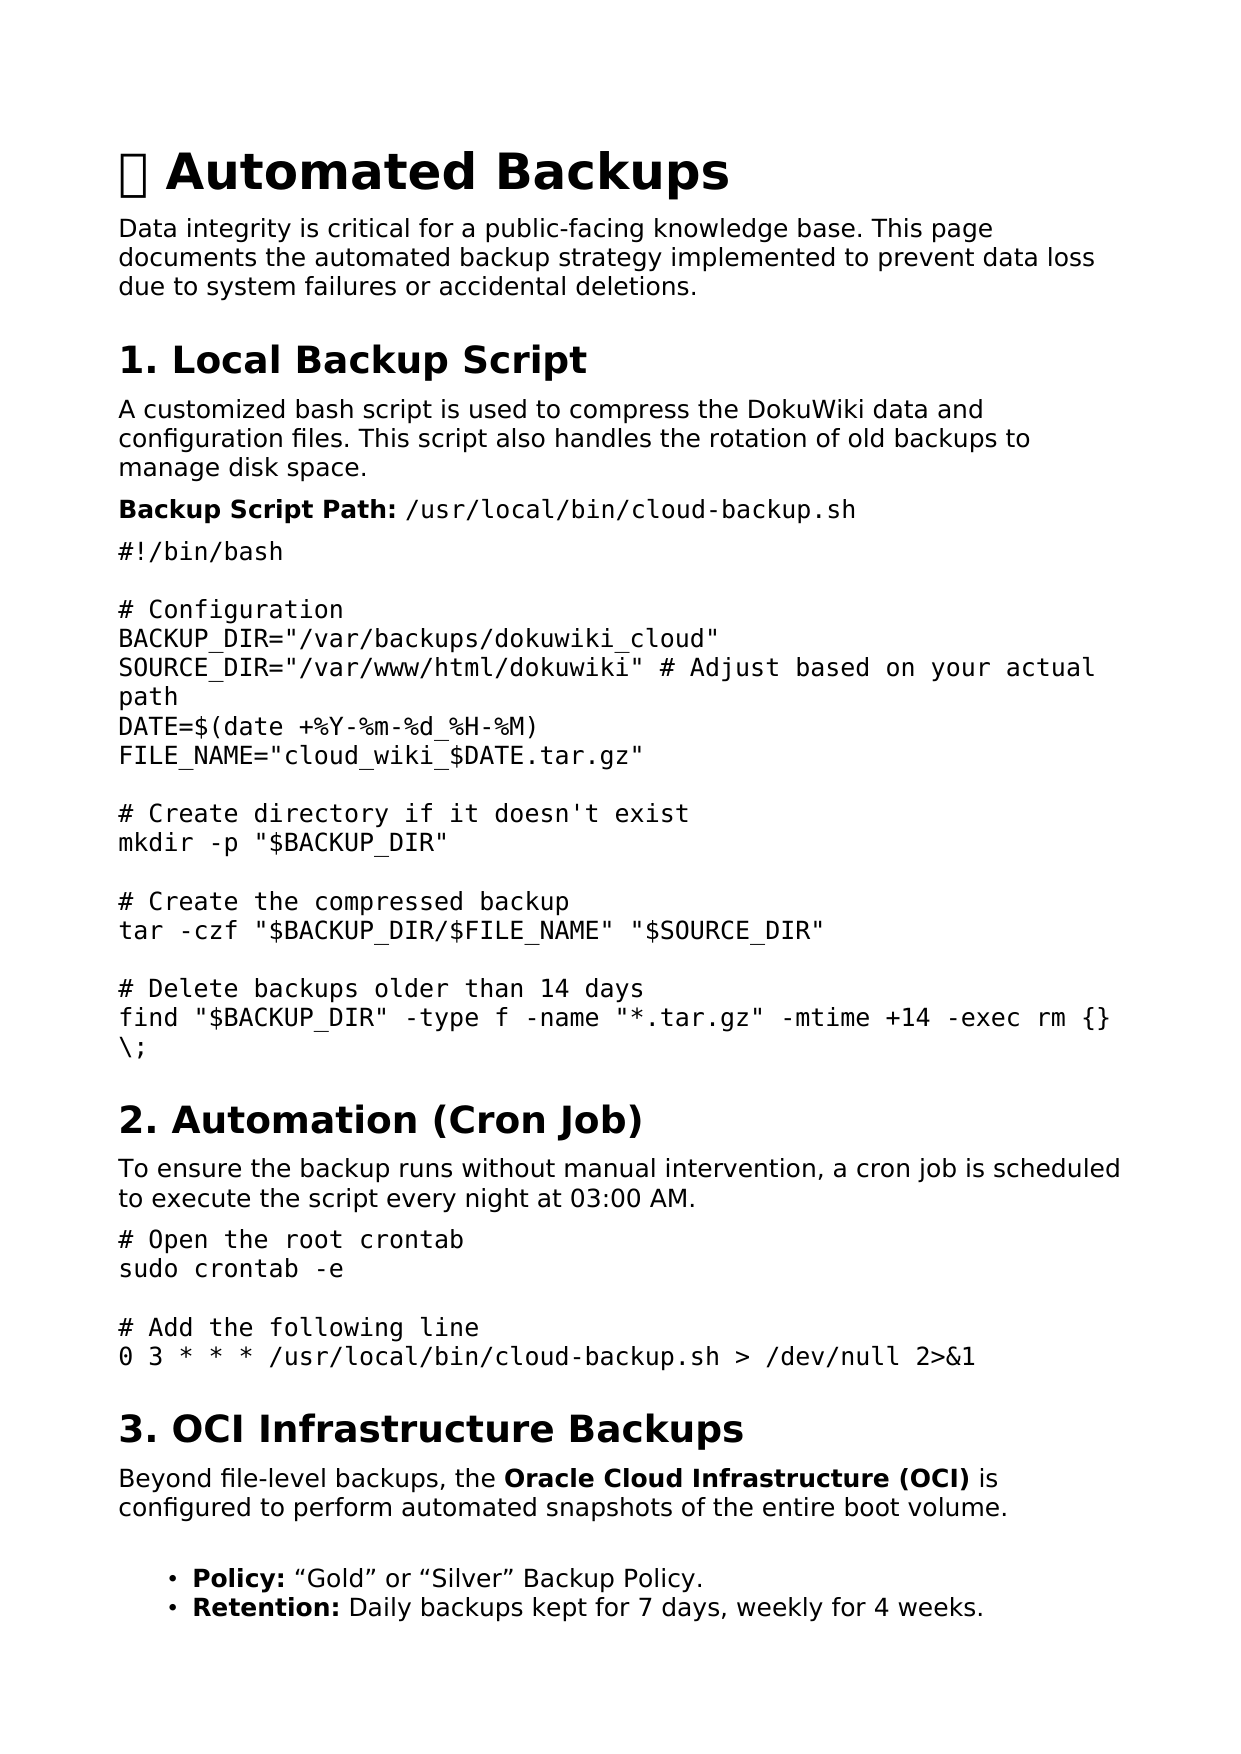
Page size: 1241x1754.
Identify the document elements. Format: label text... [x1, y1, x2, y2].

subtitle 💾 Automated Backups [118, 143, 1122, 201]
text # Open the root crontab sudo crontab -e # Add the following line 0 3 * * * /usr/local/bin/cloud-backup.sh > /dev/null 2>&1 [118, 1225, 1122, 1371]
subtitle 2. Automation (Cron Job) [118, 1098, 1122, 1142]
text Data integrity is critical for a public-facing knowledge base. This page documents the automated backup strategy implemented to prevent data loss due to system failures or accidental deletions. [118, 214, 1122, 301]
text Beyond file-level backups, the Oracle Cloud Infrastructure (OCI) is configured to perform automated snapshots of the entire boot volume. [118, 1464, 1122, 1522]
list Retention: Daily backups kept for 7 days, weekly for 4 weeks. [177, 1594, 1122, 1623]
subtitle 1. Local Backup Script [118, 339, 1122, 382]
text A customized bash script is used to compress the DokuWiki data and configuration files. This script also handles the rotation of old backups to manage disk space. [118, 395, 1122, 482]
list Policy: “Gold” or “Silver” Backup Policy. [177, 1564, 1122, 1594]
subtitle 3. OCI Infrastructure Backups [118, 1408, 1122, 1452]
text Backup Script Path: /usr/local/bin/cloud-backup.sh [118, 495, 1122, 524]
text #!/bin/bash # Configuration BACKUP_DIR="/var/backups/dokuwiki_cloud" SOURCE_DIR="/var/www/html/dokuwiki" # Adjust based on your actual path DATE=$(date +%Y-%m-%d_%H-%M) FILE_NAME="cloud_wiki_$DATE.tar.gz" # Create directory if it doesn't exist mkdir -p "$BACKUP_DIR" # Create the compressed backup tar -czf "$BACKUP_DIR/$FILE_NAME" "$SOURCE_DIR" # Delete backups older than 14 days find "$BACKUP_DIR" -type f -name "*.tar.gz" -mtime +14 -exec rm {} \; [118, 537, 1122, 1062]
text To ensure the backup runs without manual intervention, a cron job is scheduled to execute the script every night at 03:00 AM. [118, 1154, 1122, 1213]
